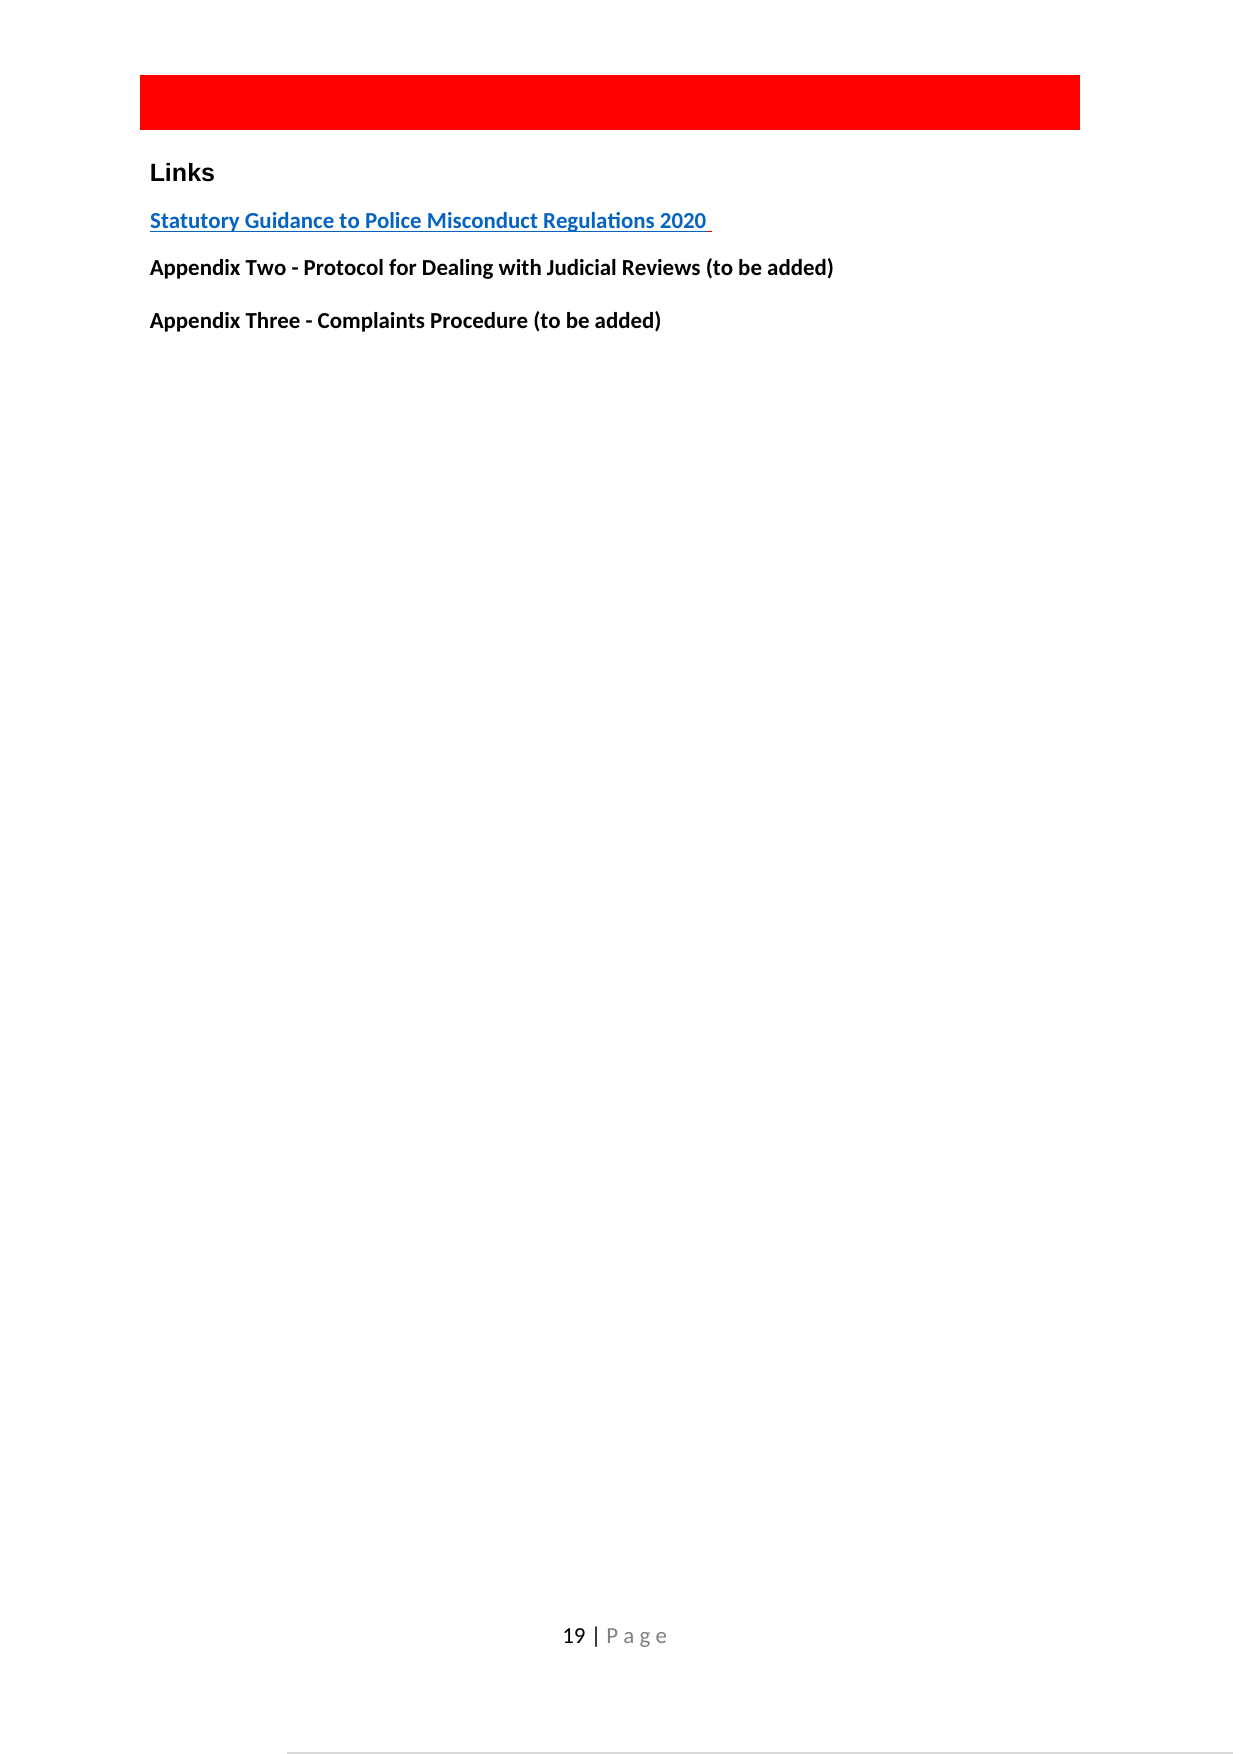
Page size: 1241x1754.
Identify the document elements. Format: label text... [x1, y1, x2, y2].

text Appendix Two - Protocol for Dealing with Judicial Reviews (to be added) [149, 253, 1091, 281]
subtitle Links [149, 158, 1091, 187]
text Appendix Three - Complaints Procedure (to be added) [149, 305, 1091, 334]
text Statutory Guidance to Police Misconduct Regulations 2020 [150, 207, 1091, 234]
